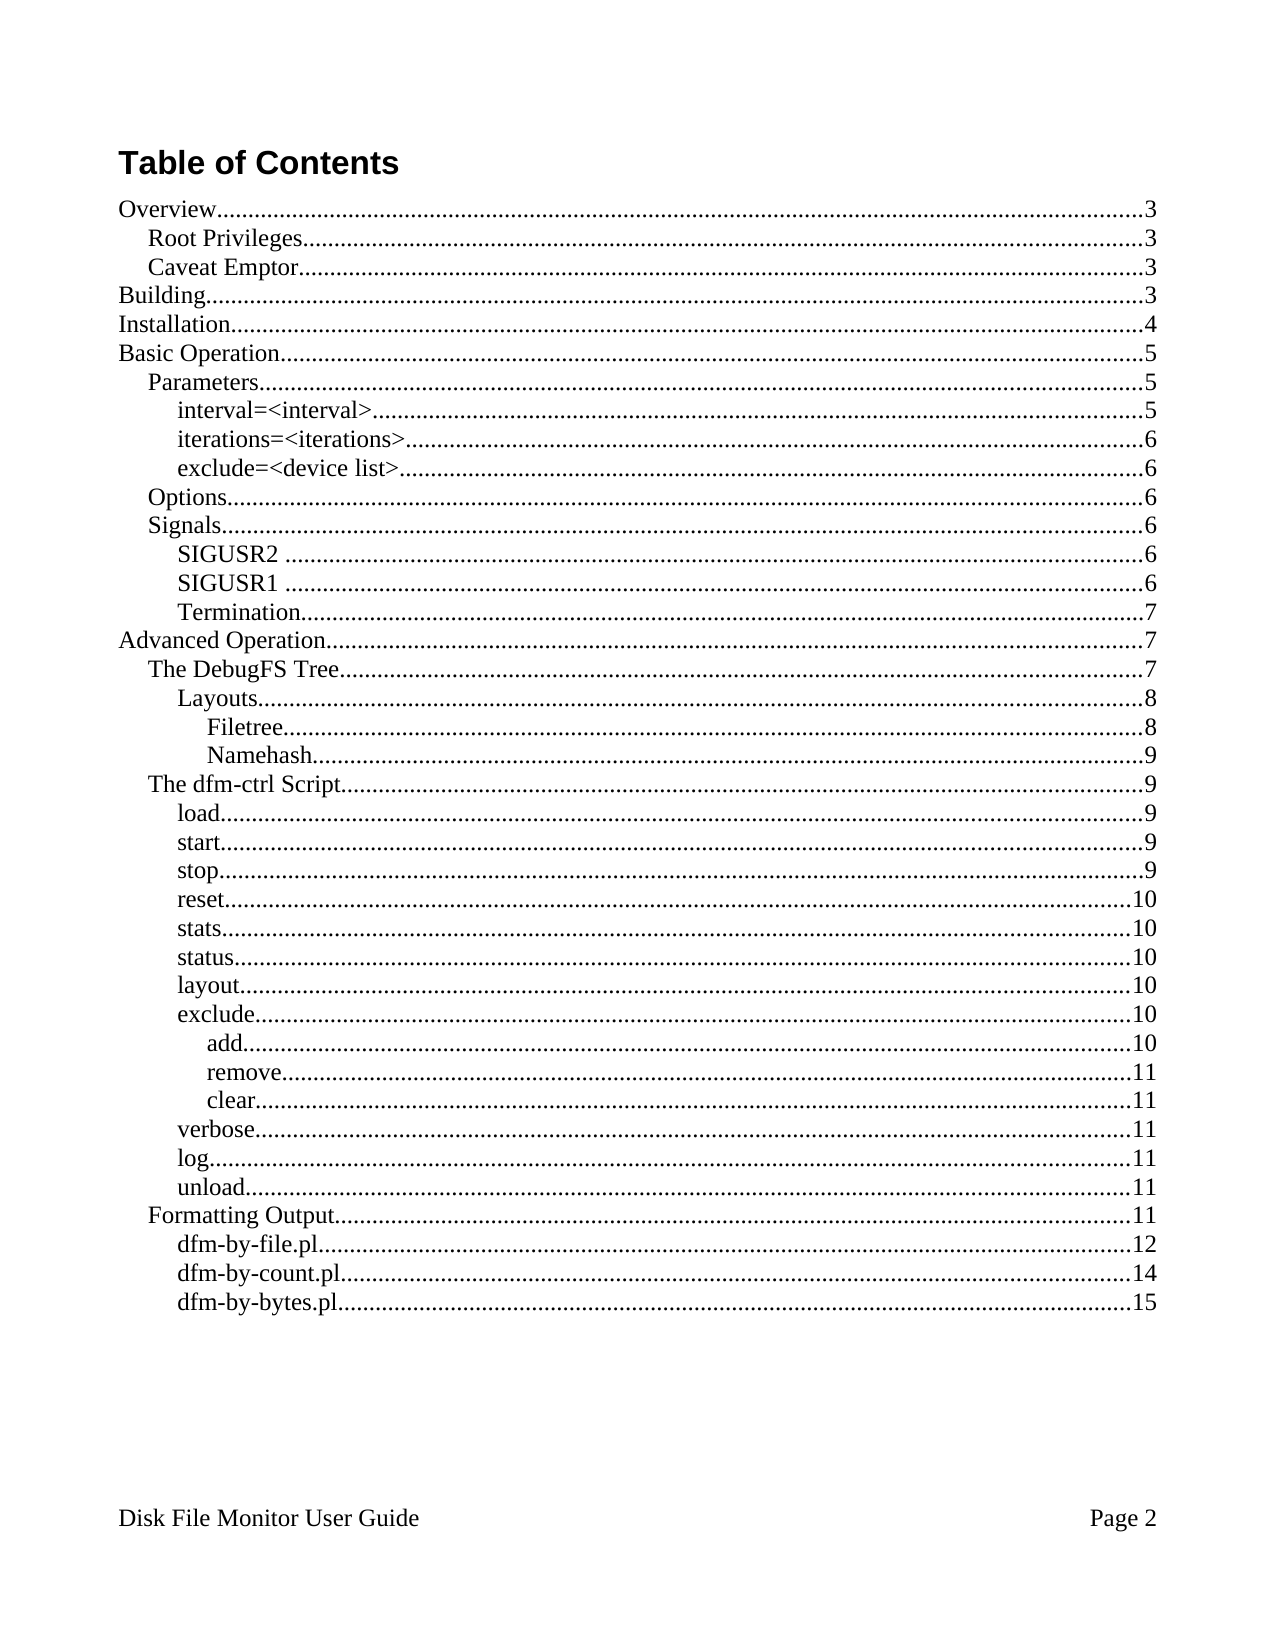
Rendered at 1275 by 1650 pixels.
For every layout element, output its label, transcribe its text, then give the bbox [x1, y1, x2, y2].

text Basic Operation 5 [118, 338, 1157, 367]
text stop 9 [177, 855, 1157, 884]
text Filetree 8 [207, 712, 1157, 740]
text log 11 [177, 1143, 1157, 1172]
text The DebugFS Tree 7 [148, 654, 1157, 683]
text exclude=<device list> 6 [177, 453, 1157, 482]
text Termination 7 [177, 597, 1157, 625]
text dfm-by-bytes.pl 15 [177, 1287, 1157, 1315]
text Formatting Output 11 [148, 1200, 1157, 1229]
text add 10 [207, 1028, 1157, 1057]
text The dfm-ctrl Script 9 [148, 769, 1157, 798]
text layout 10 [177, 970, 1157, 999]
text SIGUSR1 6 [177, 568, 1157, 597]
text Caveat Emptor 3 [148, 252, 1157, 280]
text Building 3 [118, 280, 1157, 309]
text Root Privileges 3 [148, 223, 1157, 252]
text load 9 [177, 798, 1157, 827]
text unload 11 [177, 1172, 1157, 1200]
text reset 10 [177, 884, 1157, 913]
text verbose 11 [177, 1114, 1157, 1143]
text Layouts 8 [177, 683, 1157, 712]
text Advanced Operation 7 [118, 625, 1157, 654]
text Namehash 9 [207, 740, 1157, 769]
text remove 11 [207, 1057, 1157, 1085]
text interval=<interval> 5 [177, 395, 1157, 424]
text iterations=<iterations> 6 [177, 424, 1157, 453]
subtitle Table of Contents [118, 143, 1157, 182]
text dfm-by-file.pl 12 [177, 1229, 1157, 1258]
text exclude 10 [177, 999, 1157, 1028]
text dfm-by-count.pl 14 [177, 1258, 1157, 1287]
text status 10 [177, 942, 1157, 970]
text SIGUSR2 6 [177, 539, 1157, 568]
text start 9 [177, 827, 1157, 855]
text Overview 3 [118, 194, 1157, 223]
text Options 6 [148, 482, 1157, 510]
text Signals 6 [148, 510, 1157, 539]
text Installation 4 [118, 309, 1157, 338]
text stats 10 [177, 913, 1157, 942]
text clear 11 [207, 1085, 1157, 1114]
text Parameters 5 [148, 367, 1157, 395]
